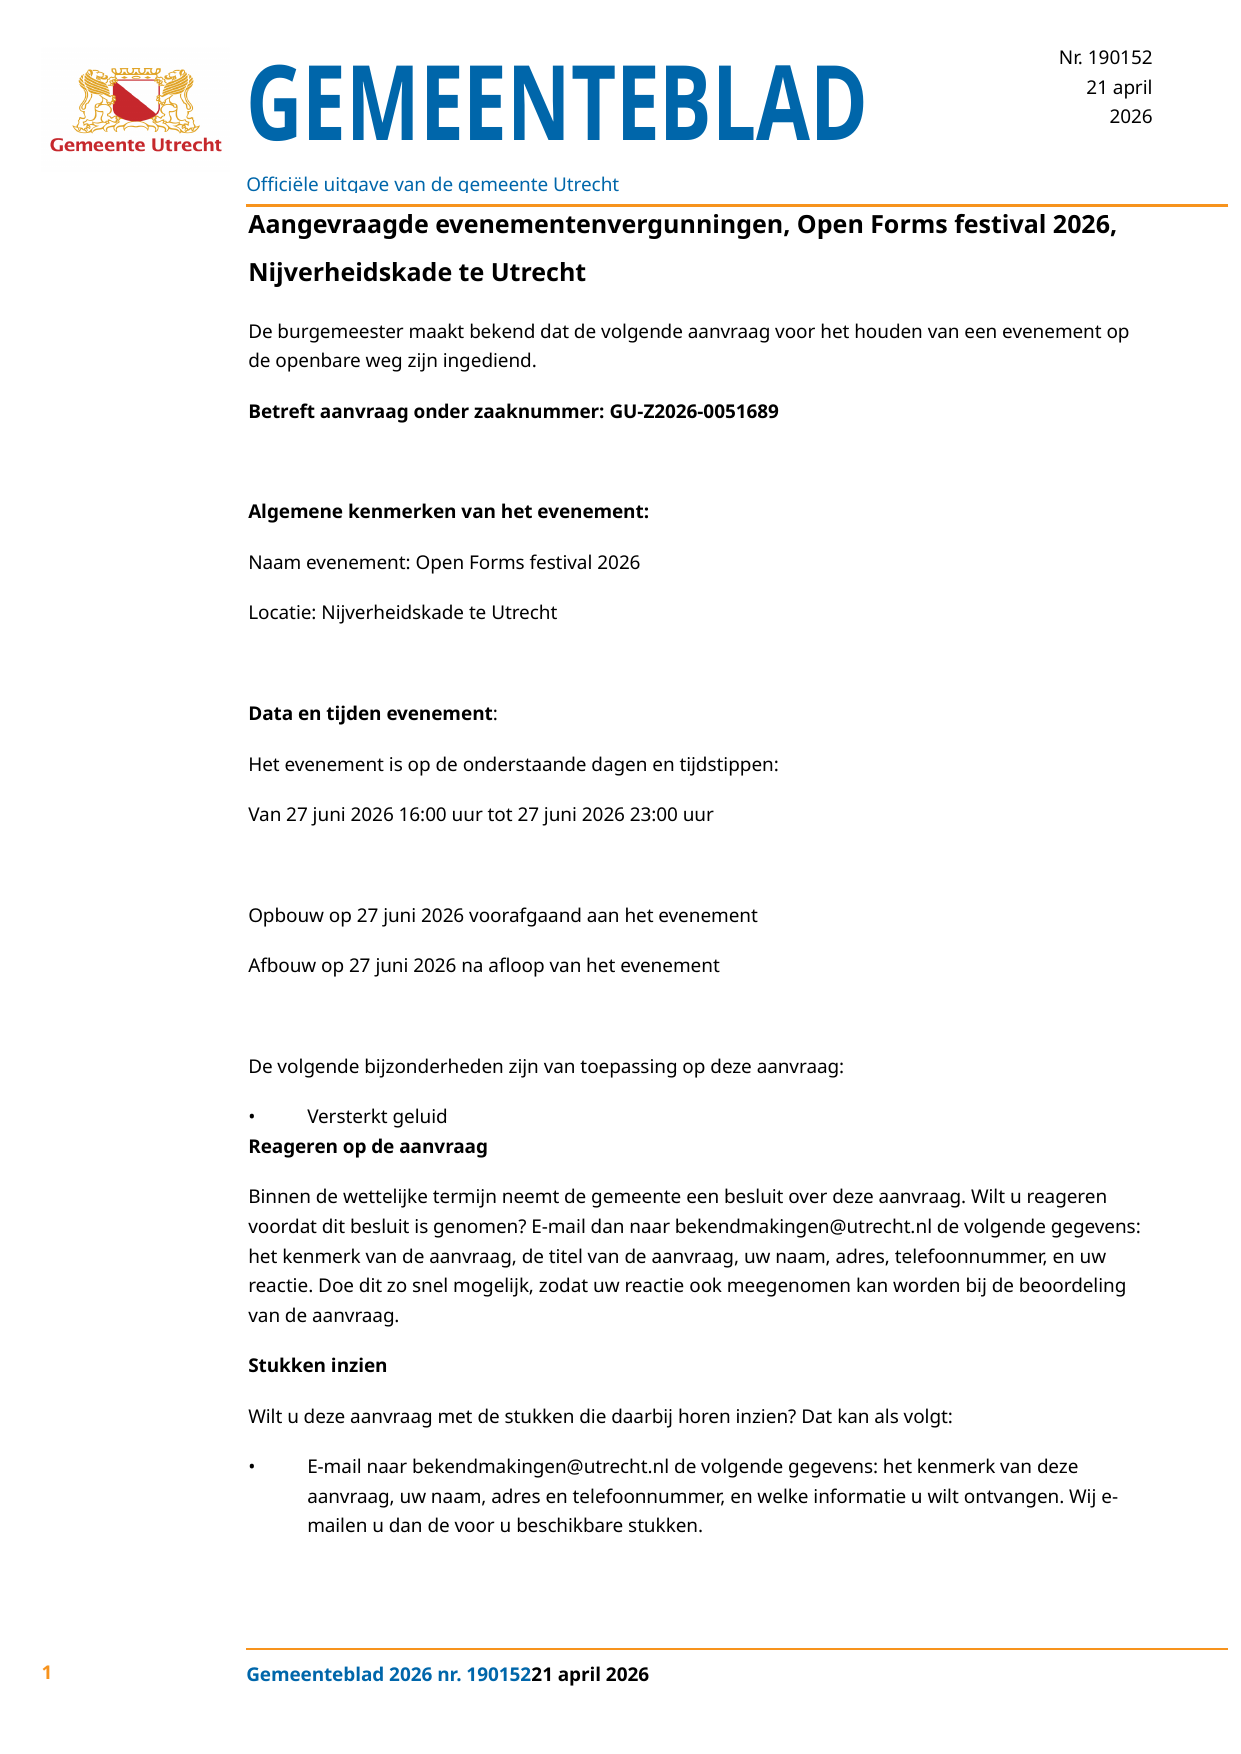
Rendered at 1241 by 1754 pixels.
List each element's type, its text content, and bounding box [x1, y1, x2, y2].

text De burgemeester maakt bekend dat de volgende aanvraag voor het houden van een evenement op de openbare weg zijn ingediend. [248, 318, 1152, 373]
list Versterkt geluid [248, 1104, 1152, 1129]
text Data en tijden evenement: [248, 700, 1152, 726]
text Naam evenement: Open Forms festival 2026 [248, 549, 1152, 575]
text Opbouw op 27 juni 2026 voorafgaand aan het evenement [248, 902, 1152, 928]
text Aangevraagde evenementenvergunningen, Open Forms festival 2026, Nijverheidskade te Utrecht [248, 207, 1152, 288]
text Wilt u deze aanvraag met de stukken die daarbij horen inzien? Dat kan als volgt: [248, 1403, 1152, 1429]
list E-mail naar bekendmakingen@utrecht.nl de volgende gegevens: het kenmerk van deze aanvraag, uw naam, adres en telefoonnummer, en welke informatie u wilt ontvangen. Wij e-mailen u dan de voor u beschikbare stukken. [248, 1453, 1152, 1538]
text Het evenement is op de onderstaande dagen en tijdstippen: [248, 751, 1152, 777]
text Reageren op de aanvraag [248, 1133, 1152, 1159]
picture [41, 47, 231, 172]
text Locatie: Nijverheidskade te Utrecht [248, 599, 1152, 625]
text Stukken inzien [248, 1352, 1152, 1378]
text De volgende bijzonderheden zijn van toepassing op deze aanvraag: [248, 1053, 1152, 1079]
text Van 27 juni 2026 16:00 uur tot 27 juni 2026 23:00 uur [248, 801, 1152, 827]
text Binnen de wettelijke termijn neemt de gemeente een besluit over deze aanvraag. Wilt u reageren voordat dit besluit is genomen? E-mail dan naar bekendmakingen@utrecht.nl de volgende gegevens: het kenmerk van de aanvraag, de titel van de aanvraag, uw naam, adres, telefoonnummer, en uw reactie. Doe dit zo snel mogelijk, zodat uw reactie ook meegenomen kan worden bij de beoordeling van de aanvraag. [248, 1184, 1152, 1328]
text Afbouw op 27 juni 2026 na afloop van het evenement [248, 952, 1152, 978]
text Betreft aanvraag onder zaaknummer: GU-Z2026-0051689 [248, 398, 1152, 424]
text Algemene kenmerken van het evenement: [248, 499, 1152, 524]
